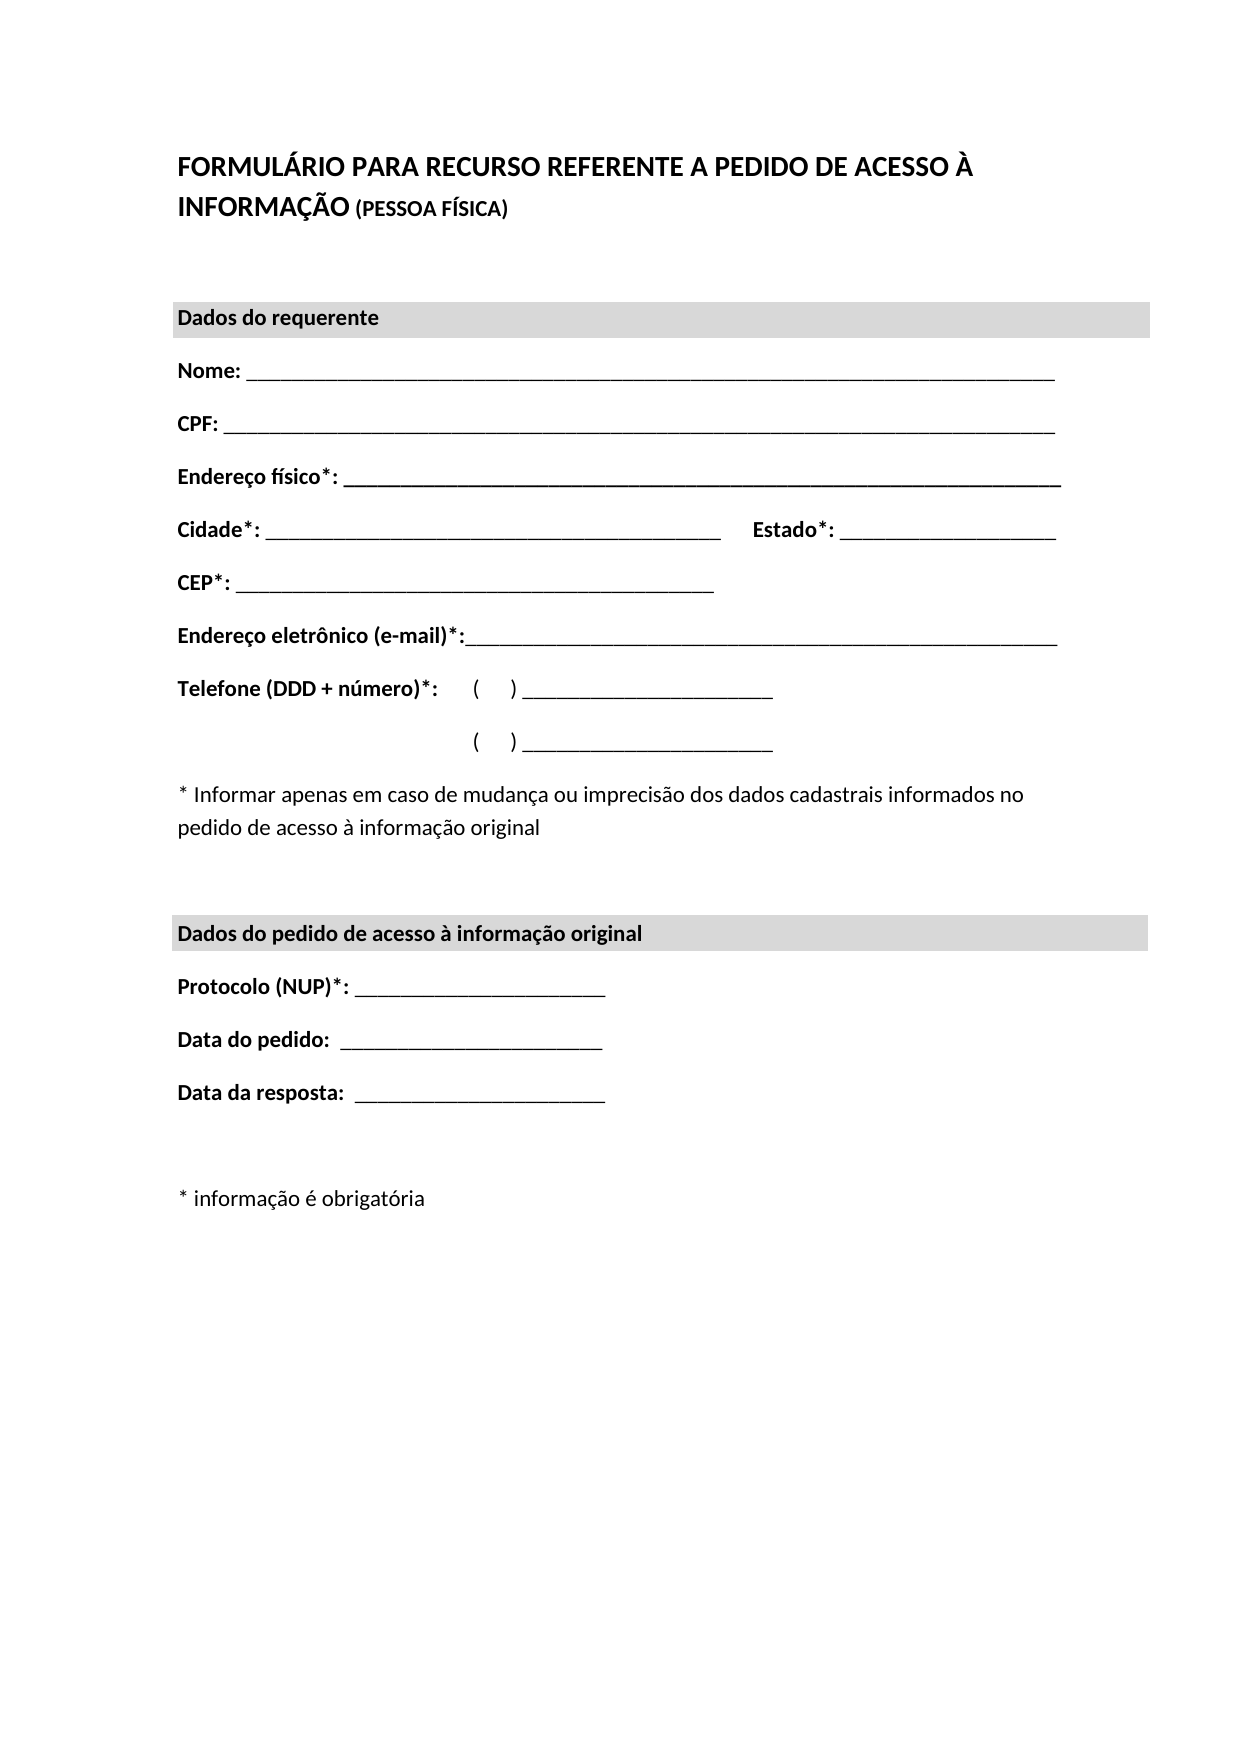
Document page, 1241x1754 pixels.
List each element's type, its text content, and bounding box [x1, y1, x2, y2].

text Endereço eletrônico (e-mail)*:____________________________________________________ [177, 621, 1063, 649]
text Endereço físico*: _______________________________________________________________ [177, 462, 1063, 490]
text Protocolo (NUP)*: ______________________ [177, 972, 1063, 1000]
text * Informar apenas em caso de mudança ou imprecisão dos dados cadastrais informados no pedido de acesso à informação original [177, 781, 1063, 841]
text Telefone (DDD + número)*: ( ) ______________________ [177, 674, 1063, 702]
text ( ) ______________________ [177, 727, 1063, 756]
text CEP*: __________________________________________ [177, 568, 1063, 596]
text Data da resposta: ______________________ [177, 1078, 1063, 1106]
text CPF: _________________________________________________________________________ [177, 409, 1063, 437]
text Nome: _______________________________________________________________________ [177, 356, 1063, 384]
text Cidade*: ________________________________________ Estado*: ___________________ [177, 515, 1063, 543]
text * informação é obrigatória [177, 1184, 1063, 1212]
text FORMULÁRIO PARA RECURSO REFERENTE A PEDIDO DE ACESSO À INFORMAÇÃO (PESSOA FÍSICA) [177, 148, 1063, 224]
text Data do pedido: _______________________ [177, 1025, 1063, 1053]
